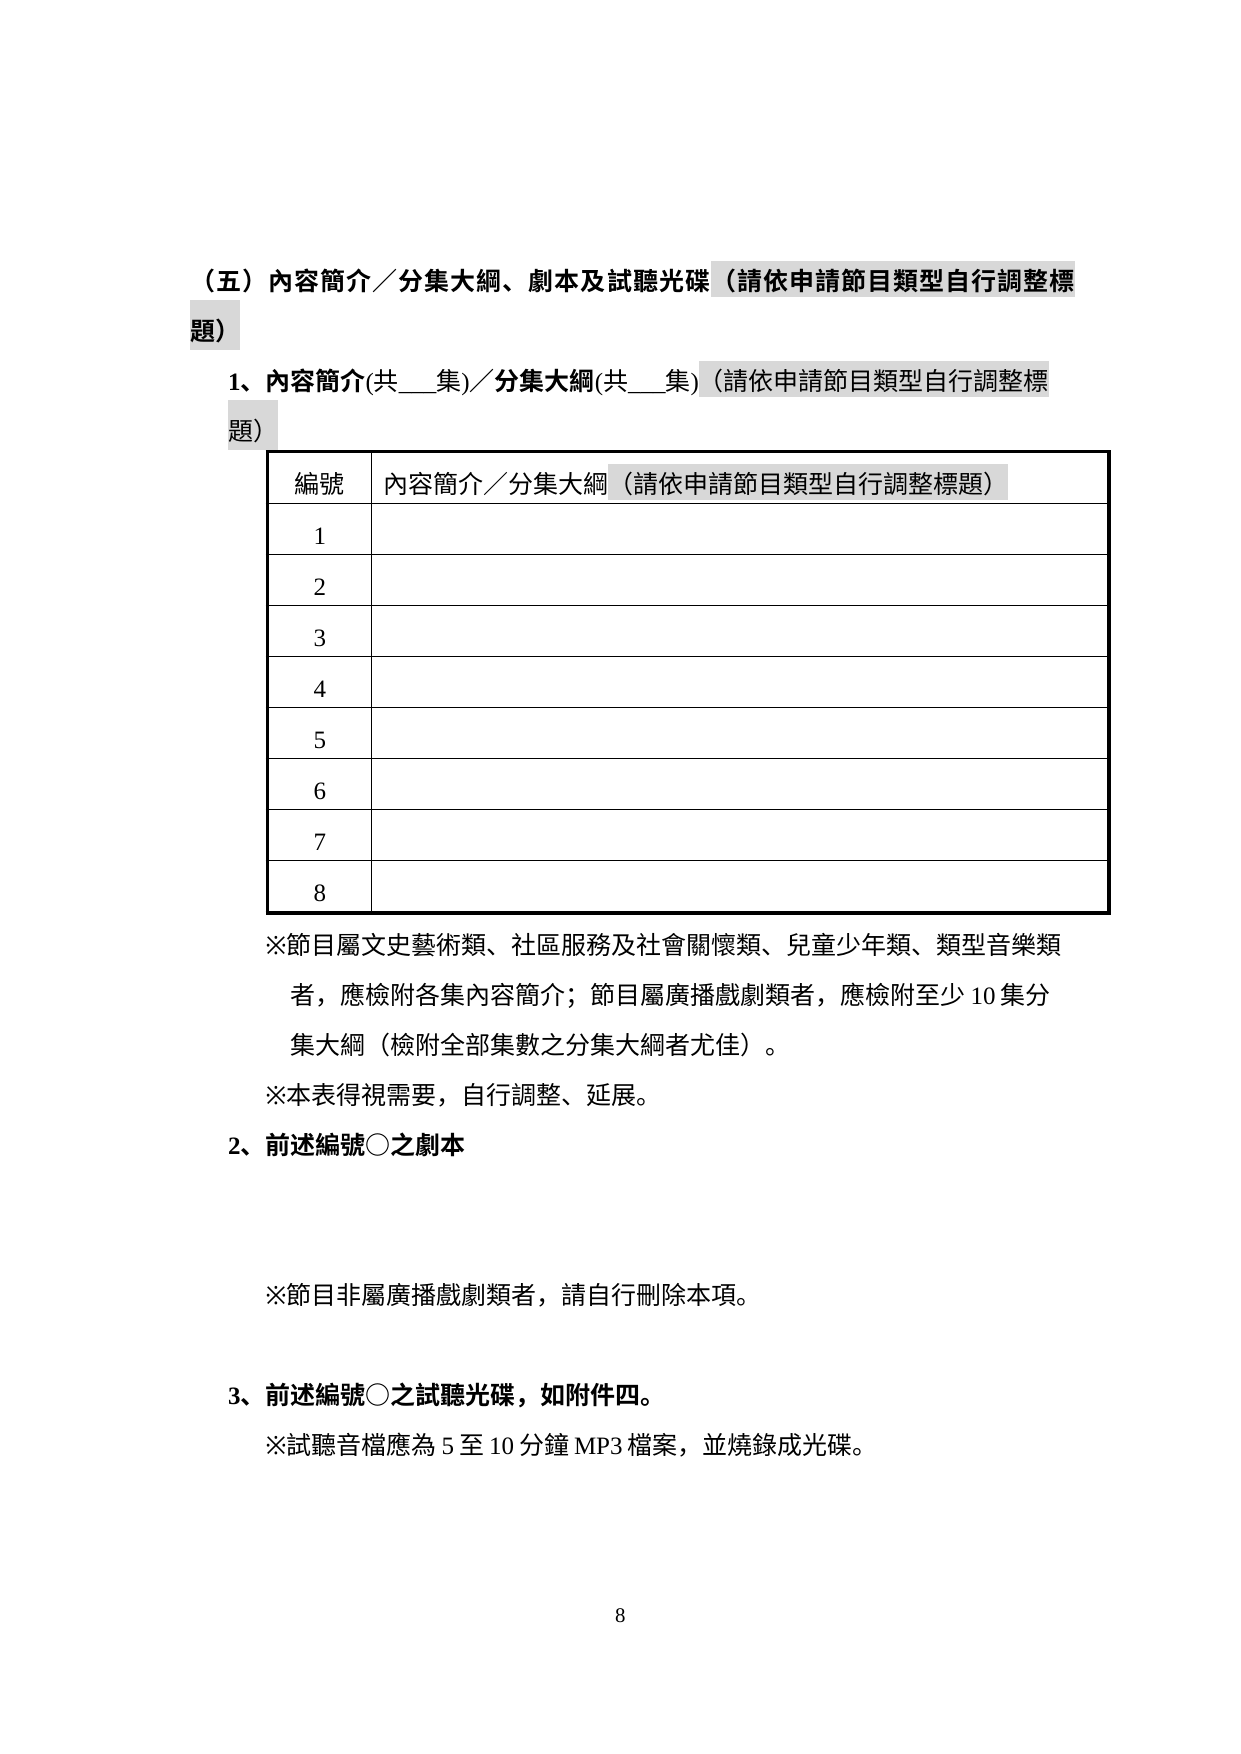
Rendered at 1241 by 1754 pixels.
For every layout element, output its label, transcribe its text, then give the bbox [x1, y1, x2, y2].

table_cell [372, 657, 1107, 707]
text 2、前述編號○之劇本 [228, 1114, 1075, 1164]
table_header 內容簡介／分集大綱（請依申請節目類型自行調整標題） [372, 453, 1107, 503]
table_cell [372, 810, 1107, 860]
table_cell 3 [269, 606, 371, 656]
table_cell [372, 504, 1107, 554]
text ※本表得視需要，自行調整、延展。 [265, 1064, 1075, 1114]
text ※試聽音檔應為5至10分鐘MP3檔案，並燒錄成光碟。 [265, 1414, 1075, 1464]
table_cell 2 [269, 555, 371, 605]
text 1、內容簡介(共___集)／分集大綱(共___集)（請依申請節目類型自行調整標題） [228, 350, 1075, 450]
text （五）內容簡介／分集大綱、劇本及試聽光碟（請依申請節目類型自行調整標題） [190, 250, 1075, 350]
table_cell 5 [269, 708, 371, 758]
table_cell 8 [269, 861, 371, 911]
table_cell 7 [269, 810, 371, 860]
text ※節目非屬廣播戲劇類者，請自行刪除本項。 [265, 1264, 1075, 1314]
table_cell 1 [269, 504, 371, 554]
table_cell 4 [269, 657, 371, 707]
text ※節目屬文史藝術類、社區服務及社會關懷類、兒童少年類、類型音樂類者，應檢附各集內容簡介；節目屬廣播戲劇類者，應檢附至少10集分集大綱（檢附全部集數之分集大綱者尤佳）。 [265, 914, 1075, 1064]
table_cell [372, 606, 1107, 656]
table_cell [372, 708, 1107, 758]
table_cell [372, 759, 1107, 809]
table_header 編號 [269, 453, 371, 503]
text 3、前述編號○之試聽光碟，如附件四。 [228, 1364, 1075, 1414]
table_cell 6 [269, 759, 371, 809]
table_cell [372, 555, 1107, 605]
table_cell [372, 861, 1107, 911]
